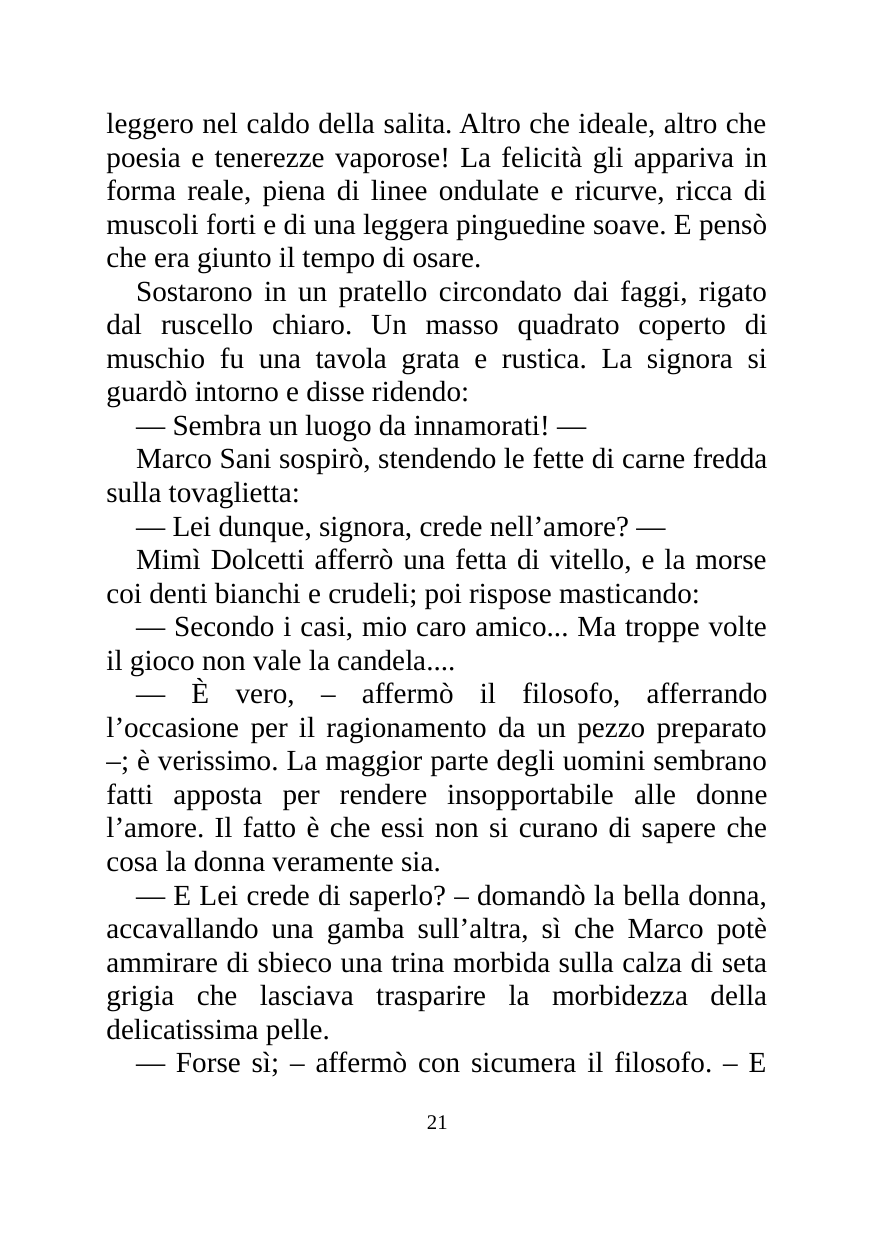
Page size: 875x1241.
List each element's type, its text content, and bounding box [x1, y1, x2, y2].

text Marco Sani sospirò, stendendo le fette di carne fredda sulla tovaglietta: [106, 442, 768, 509]
text — Forse sì; – affermò con sicumera il filosofo. – E [106, 1045, 768, 1079]
text Sostarono in un pratello circondato dai faggi, rigato dal ruscello chiaro. Un masso quadrato coperto di muschio fu una tavola grata e rustica. La signora si guardò intorno e disse ridendo: [106, 274, 768, 408]
text — Lei dunque, signora, crede nell’amore? — [106, 509, 768, 542]
text — Sembra un luogo da innamorati! — [106, 408, 768, 442]
text — E Lei crede di saperlo? – domandò la bella donna, accavallando una gamba sull’altra, sì che Marco potè ammirare di sbieco una trina morbida sulla calza di seta grigia che lasciava trasparire la morbidezza della delicatissima pelle. [106, 878, 768, 1045]
text Mimì Dolcetti afferrò una fetta di vitello, e la morse coi denti bianchi e crudeli; poi rispose masticando: [106, 542, 768, 609]
text leggero nel caldo della salita. Altro che ideale, altro che poesia e tenerezze vaporose! La felicità gli appariva in forma reale, piena di linee ondulate e ricurve, ricca di muscoli forti e di una leggera pinguedine soave. E pensò che era giunto il tempo di osare. [106, 106, 768, 274]
text — È vero, – affermò il filosofo, afferrando l’occasione per il ragionamento da un pezzo preparato –; è verissimo. La maggior parte degli uomini sembrano fatti apposta per rendere insopportabile alle donne l’amore. Il fatto è che essi non si curano di sapere che cosa la donna veramente sia. [106, 676, 768, 878]
text — Secondo i casi, mio caro amico... Ma troppe volte il gioco non vale la candela.... [106, 609, 768, 676]
